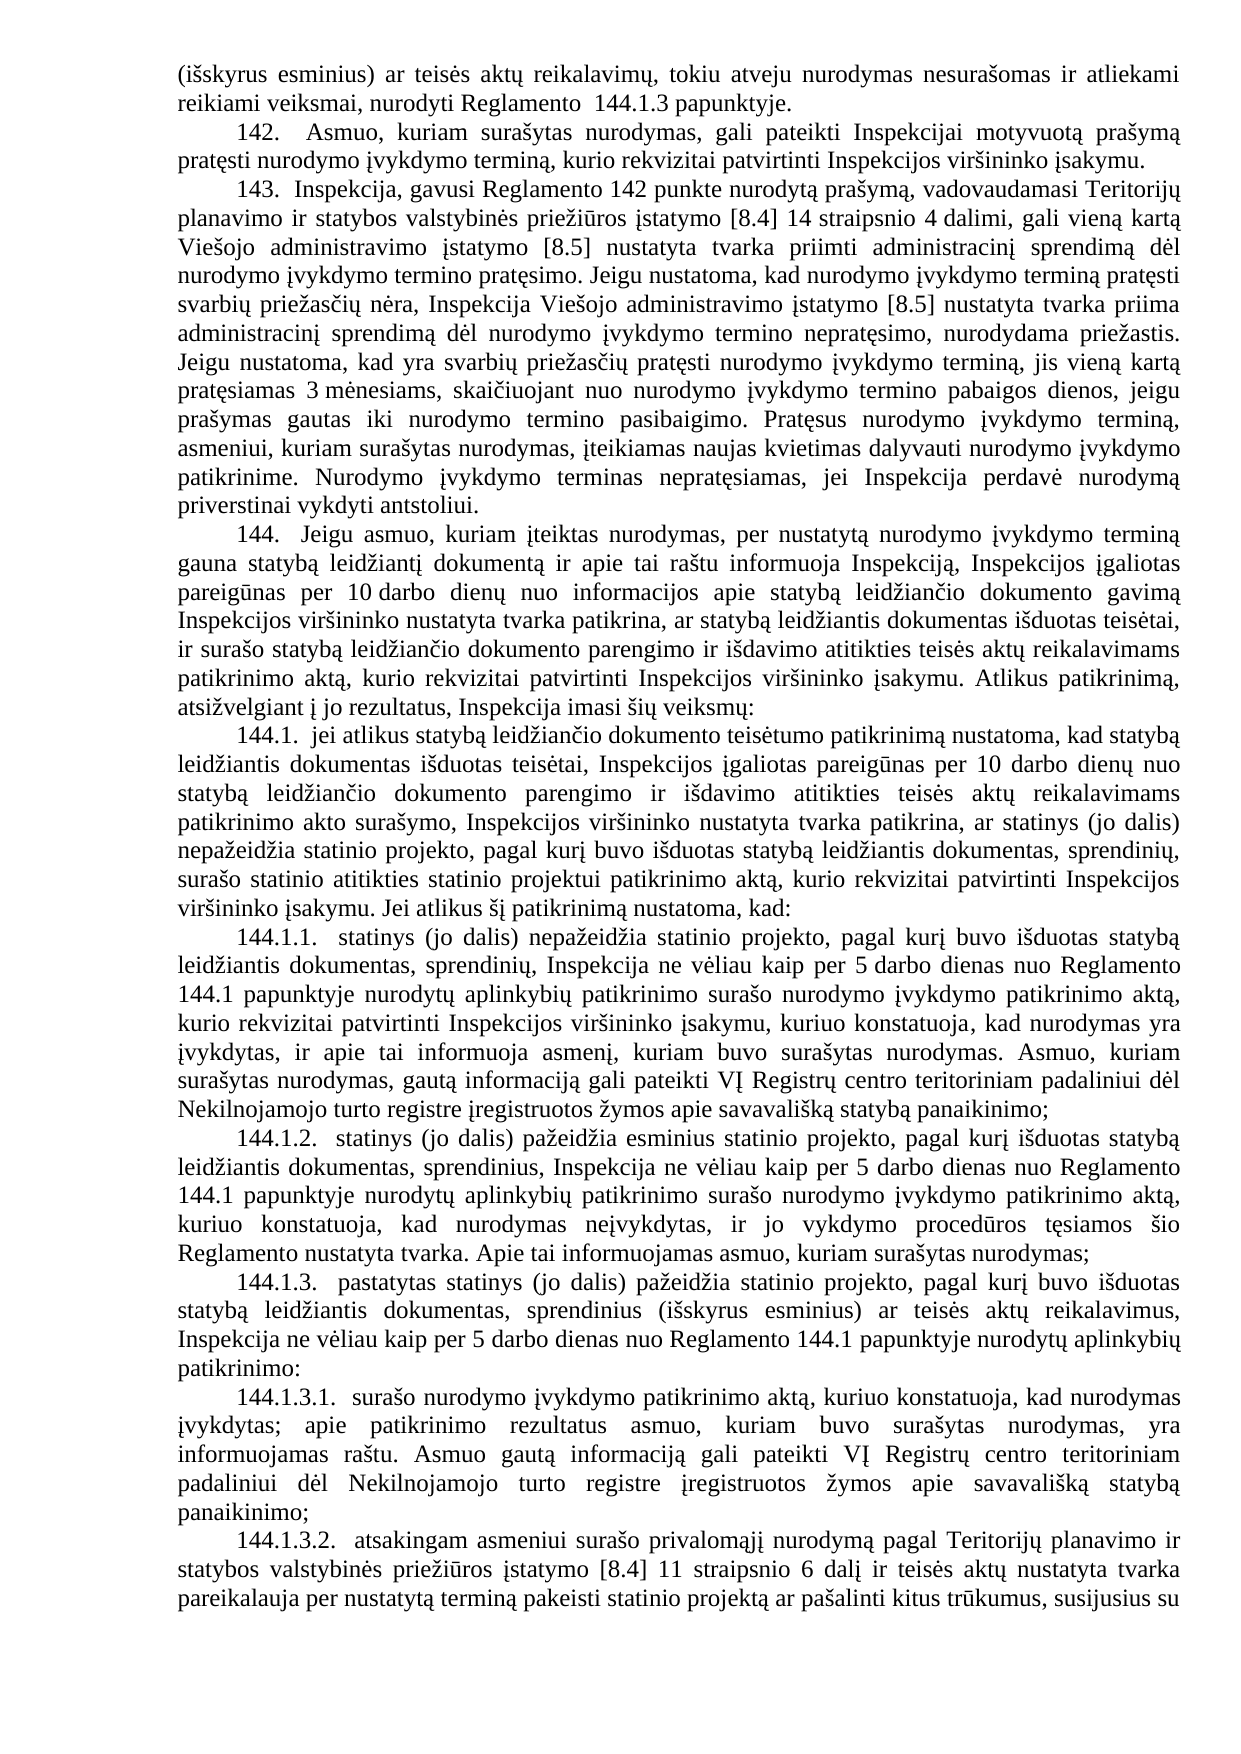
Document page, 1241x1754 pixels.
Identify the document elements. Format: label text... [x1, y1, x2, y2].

text 144.1. jei atlikus statybą leidžiančio dokumento teisėtumo patikrinimą nustatoma, kad statybą leidžiantis dokumentas išduotas teisėtai, Inspekcijos įgaliotas pareigūnas per 10 darbo dienų nuo statybą leidžiančio dokumento parengimo ir išdavimo atitikties teisės aktų reikalavimams patikrinimo akto surašymo, Inspekcijos viršininko nustatyta tvarka patikrina, ar statinys (jo dalis) nepažeidžia statinio projekto, pagal kurį buvo išduotas statybą leidžiantis dokumentas, sprendinių, surašo statinio atitikties statinio projektui patikrinimo aktą, kurio rekvizitai patvirtinti Inspekcijos viršininko įsakymu. Jei atlikus šį patikrinimą nustatoma, kad: [177, 720, 1181, 922]
text 144.1.2. statinys (jo dalis) pažeidžia esminius statinio projekto, pagal kurį išduotas statybą leidžiantis dokumentas, sprendinius, Inspekcija ne vėliau kaip per 5 darbo dienas nuo Reglamento 144.1 papunktyje nurodytų aplinkybių patikrinimo surašo nurodymo įvykdymo patikrinimo aktą, kuriuo konstatuoja, kad nurodymas neįvykdytas, ir jo vykdymo procedūros tęsiamos šio Reglamento nustatyta tvarka. Apie tai informuojamas asmuo, kuriam surašytas nurodymas; [177, 1123, 1181, 1267]
text 142. Asmuo, kuriam surašytas nurodymas, gali pateikti Inspekcijai motyvuotą prašymą pratęsti nurodymo įvykdymo terminą, kurio rekvizitai patvirtinti Inspekcijos viršininko įsakymu. [177, 117, 1181, 174]
text 143. Inspekcija, gavusi Reglamento 142 punkte nurodytą prašymą, vadovaudamasi Teritorijų planavimo ir statybos valstybinės priežiūros įstatymo [8.4] 14 straipsnio 4 dalimi, gali vieną kartą Viešojo administravimo įstatymo [8.5] nustatyta tvarka priimti administracinį sprendimą dėl nurodymo įvykdymo termino pratęsimo. Jeigu nustatoma, kad nurodymo įvykdymo terminą pratęsti svarbių priežasčių nėra, Inspekcija Viešojo administravimo įstatymo [8.5] nustatyta tvarka priima administracinį sprendimą dėl nurodymo įvykdymo termino nepratęsimo, nurodydama priežastis. Jeigu nustatoma, kad yra svarbių priežasčių pratęsti nurodymo įvykdymo terminą, jis vieną kartą pratęsiamas 3 mėnesiams, skaičiuojant nuo nurodymo įvykdymo termino pabaigos dienos, jeigu prašymas gautas iki nurodymo termino pasibaigimo. Pratęsus nurodymo įvykdymo terminą, asmeniui, kuriam surašytas nurodymas, įteikiamas naujas kvietimas dalyvauti nurodymo įvykdymo patikrinime. Nurodymo įvykdymo terminas nepratęsiamas, jei Inspekcija perdavė nurodymą priverstinai vykdyti antstoliui. [177, 174, 1181, 519]
text 144.1.3. pastatytas statinys (jo dalis) pažeidžia statinio projekto, pagal kurį buvo išduotas statybą leidžiantis dokumentas, sprendinius (išskyrus esminius) ar teisės aktų reikalavimus, Inspekcija ne vėliau kaip per 5 darbo dienas nuo Reglamento 144.1 papunktyje nurodytų aplinkybių patikrinimo: [177, 1267, 1181, 1382]
text 144. Jeigu asmuo, kuriam įteiktas nurodymas, per nustatytą nurodymo įvykdymo terminą gauna statybą leidžiantį dokumentą ir apie tai raštu informuoja Inspekciją, Inspekcijos įgaliotas pareigūnas per 10 darbo dienų nuo informacijos apie statybą leidžiančio dokumento gavimą Inspekcijos viršininko nustatyta tvarka patikrina, ar statybą leidžiantis dokumentas išduotas teisėtai, ir surašo statybą leidžiančio dokumento parengimo ir išdavimo atitikties teisės aktų reikalavimams patikrinimo aktą, kurio rekvizitai patvirtinti Inspekcijos viršininko įsakymu. Atlikus patikrinimą, atsižvelgiant į jo rezultatus, Inspekcija imasi šių veiksmų: [177, 519, 1181, 720]
text 144.1.3.1. surašo nurodymo įvykdymo patikrinimo aktą, kuriuo konstatuoja, kad nurodymas įvykdytas; apie patikrinimo rezultatus asmuo, kuriam buvo surašytas nurodymas, yra informuojamas raštu. Asmuo gautą informaciją gali pateikti VĮ Registrų centro teritoriniam padaliniui dėl Nekilnojamojo turto registre įregistruotos žymos apie savavališką statybą panaikinimo; [177, 1382, 1181, 1525]
text 144.1.1. statinys (jo dalis) nepažeidžia statinio projekto, pagal kurį buvo išduotas statybą leidžiantis dokumentas, sprendinių, Inspekcija ne vėliau kaip per 5 darbo dienas nuo Reglamento 144.1 papunktyje nurodytų aplinkybių patikrinimo surašo nurodymo įvykdymo patikrinimo aktą, kurio rekvizitai patvirtinti Inspekcijos viršininko įsakymu, kuriuo konstatuoja, kad nurodymas yra įvykdytas, ir apie tai informuoja asmenį, kuriam buvo surašytas nurodymas. Asmuo, kuriam surašytas nurodymas, gautą informaciją gali pateikti VĮ Registrų centro teritoriniam padaliniui dėl Nekilnojamojo turto registre įregistruotos žymos apie savavališką statybą panaikinimo; [177, 922, 1181, 1123]
text 144.1.3.2. atsakingam asmeniui surašo privalomąjį nurodymą pagal Teritorijų planavimo ir statybos valstybinės priežiūros įstatymo [8.4] 11 straipsnio 6 dalį ir teisės aktų nustatyta tvarka pareikalauja per nustatytą terminą pakeisti statinio projektą ar pašalinti kitus trūkumus, susijusius su [177, 1525, 1181, 1612]
text (išskyrus esminius) ar teisės aktų reikalavimų, tokiu atveju nurodymas nesurašomas ir atliekami reikiami veiksmai, nurodyti Reglamento 144.1.3 papunktyje. [177, 59, 1181, 117]
